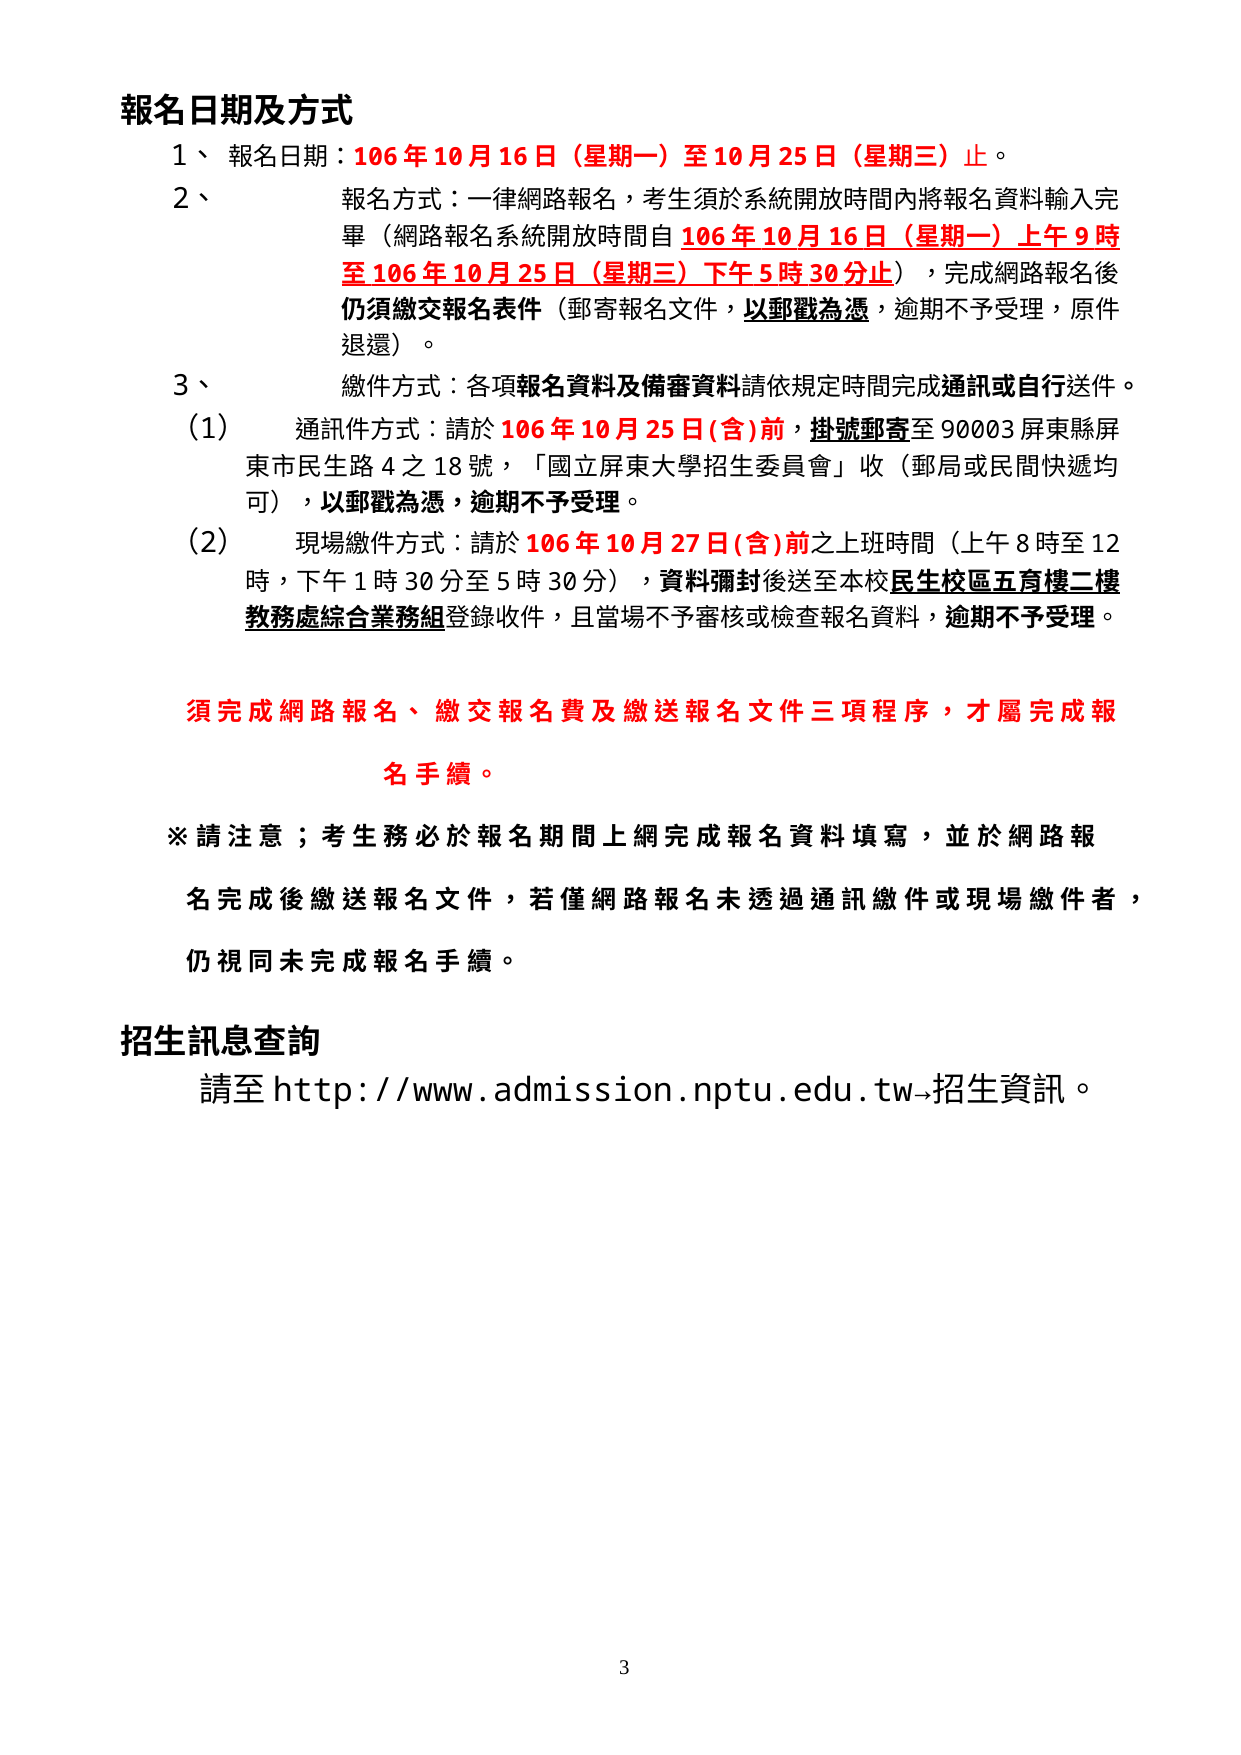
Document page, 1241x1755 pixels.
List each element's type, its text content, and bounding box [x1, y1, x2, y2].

list 報名日期：106年10月16日（星期一）至10月25日（星期三）止。 [170, 132, 1120, 174]
list 繳件方式︰各項報名資料及備審資料請依規定時間完成通訊或自行送件。 [172, 362, 1120, 404]
text 招生訊息查詢 [120, 1014, 1120, 1063]
text 須完成網路報名、繳交報名費及繳送報名文件三項程序，才屬完成報名手續。 [179, 668, 1120, 793]
list 現場繳件方式︰請於106年10月27日(含)前之上班時間（上午8時至12時，下午1時30分至5時30分），資料彌封後送至本校民生校區五育樓二樓教務處綜合業務組登錄收件，且當場不予審核或檢查報名資料，逾期不予受理。 [170, 519, 1120, 634]
text 報名日期及方式 [120, 84, 1120, 132]
list 通訊件方式︰請於106年10月25日(含)前，掛號郵寄至90003屏東縣屏東市民生路4之18號，「國立屏東大學招生委員會」收（郵局或民間快遞均可），以郵戳為憑，逾期不予受理。 [170, 404, 1120, 519]
text 請至http://www.admission.nptu.edu.tw→招生資訊。 [133, 1063, 1120, 1111]
text ※請注意；考生務必於報名期間上網完成報名資料填寫，並於網路報名完成後繳送報名文件，若僅網路報名未透過通訊繳件或現場繳件者，仍視同未完成報名手續。 [154, 793, 1120, 981]
list 報名方式：一律網路報名，考生須於系統開放時間內將報名資料輸入完畢（網路報名系統開放時間自106年10月16日（星期一）上午9時至106年10月25日（星期三）下午5時30分止），完成網路報名後仍須繳交報名表件（郵寄報名文件，以郵戳為憑，逾期不予受理，原件退還）。 [172, 174, 1120, 362]
